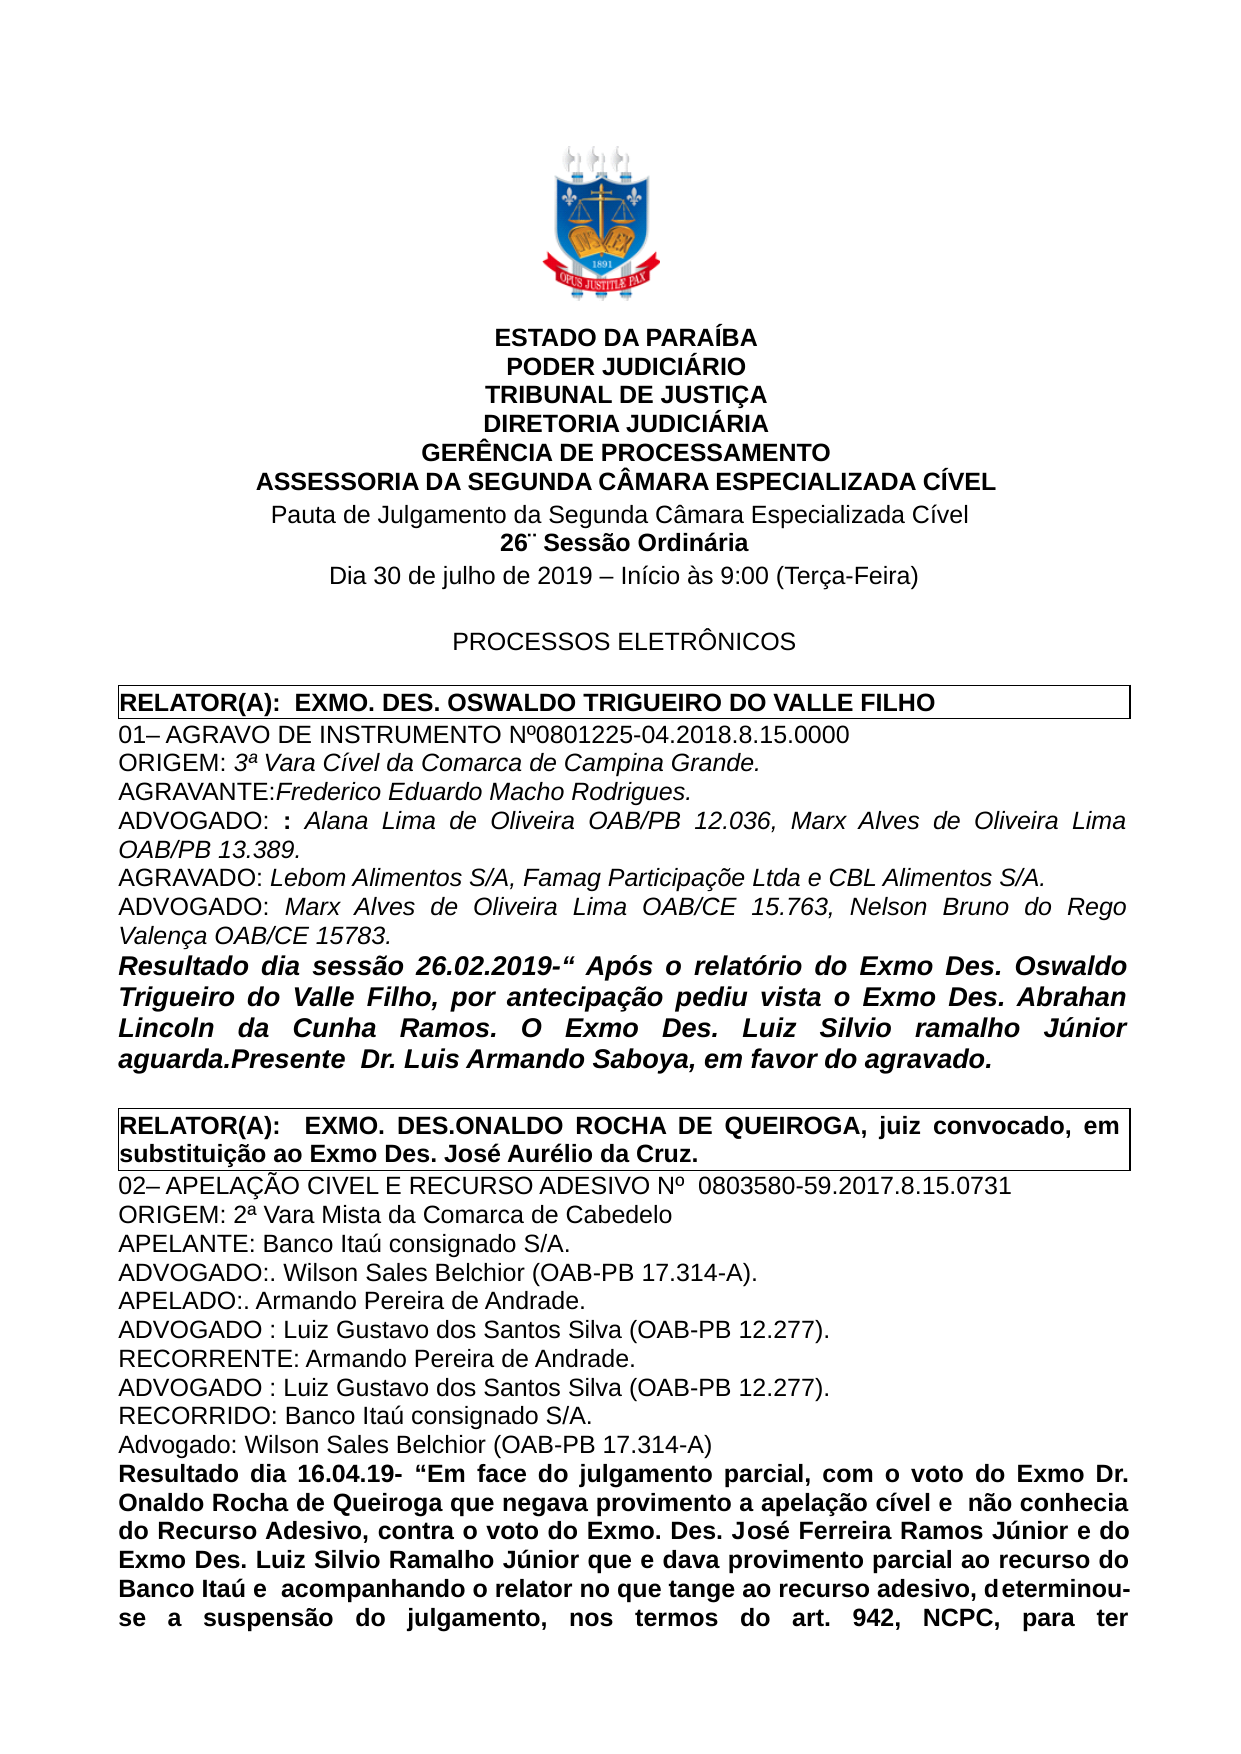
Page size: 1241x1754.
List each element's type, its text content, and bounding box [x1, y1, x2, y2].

text ESTADO DA PARAÍBA [47, 323, 1205, 352]
text ADVOGADO: Marx Alves de Oliveira Lima OAB/CE 15.763, Nelson Bruno do Rego Valença OAB/CE 15783. [118, 892, 1131, 949]
text 01– AGRAVO DE INSTRUMENTO Nº0801225-04.2018.8.15.0000 [118, 719, 1131, 748]
text PODER JUDICIÁRIO [47, 352, 1205, 380]
text ORIGEM: 3ª Vara Cível da Comarca de Campina Grande. [118, 748, 1131, 777]
text ADVOGADO: : Alana Lima de Oliveira OAB/PB 12.036, Marx Alves de Oliveira Lima OAB/PB 13.389. [118, 806, 1131, 863]
text AGRAVADO: Lebom Alimentos S/A, Famag Participaçõe Ltda e CBL Alimentos S/A. [118, 863, 1131, 892]
text Resultado dia sessão 26.02.2019-“ Após o relatório do Exmo Des. Oswaldo Trigueiro do Valle Filho, por antecipação pediu vista o Exmo Des. Abrahan Lincoln da Cunha Ramos. O Exmo Des. Luiz Silvio ramalho Júnior aguarda.Presente Dr. Luis Armando Saboya, em favor do agravado. [118, 949, 1131, 1074]
text AGRAVANTE:Frederico Eduardo Macho Rodrigues. [118, 777, 1131, 806]
text RELATOR(A): EXMO. DES.ONALDO ROCHA DE QUEIROGA, juiz convocado, em substituição ao Exmo Des. José Aurélio da Cruz. [119, 1109, 1129, 1170]
text 26¨ Sessão Ordinária [118, 528, 1131, 557]
text PROCESSOS ELETRÔNICOS [118, 627, 1131, 656]
text DIRETORIA JUDICIÁRIA [47, 409, 1205, 438]
text Advogado: Wilson Sales Belchior (OAB-PB 17.314-A) [118, 1430, 1131, 1459]
text Pauta de Julgamento da Segunda Câmara Especializada Cível [118, 499, 1122, 528]
text GERÊNCIA DE PROCESSAMENTO [47, 438, 1205, 467]
text APELANTE: Banco Itaú consignado S/A. [118, 1229, 1131, 1257]
text Resultado dia 16.04.19- “Em face do julgamento parcial, com o voto do Exmo Dr. Onaldo Rocha de Queiroga que negava provimento a apelação cível e não conhecia do Recurso Adesivo, contra o voto do Exmo. Des. José Ferreira Ramos Júnior e do Exmo Des. Luiz Silvio Ramalho Júnior que e dava provimento parcial ao recurso do Banco Itaú e acompanhando o relator no que tange ao recurso adesivo, determinou-se a suspensão do julgamento, nos termos do art. 942, NCPC, para ter [118, 1459, 1131, 1631]
text 02– APELAÇÃO CIVEL E RECURSO ADESIVO Nº 0803580-59.2017.8.15.0731 [118, 1171, 1131, 1200]
text APELADO:. Armando Pereira de Andrade. [118, 1286, 1131, 1315]
text ADVOGADO : Luiz Gustavo dos Santos Silva (OAB-PB 12.277). [118, 1372, 1131, 1401]
text RELATOR(A): EXMO. DES. OSWALDO TRIGUEIRO DO VALLE FILHO [119, 686, 1129, 718]
text RECORRIDO: Banco Itaú consignado S/A. [118, 1401, 1122, 1430]
text ADVOGADO : Luiz Gustavo dos Santos Silva (OAB-PB 12.277). [118, 1315, 1131, 1344]
text ASSESSORIA DA SEGUNDA CÂMARA ESPECIALIZADA CÍVEL [47, 467, 1205, 495]
text Dia 30 de julho de 2019 – Início às 9:00 (Terça-Feira) [118, 561, 1131, 590]
text ADVOGADO:. Wilson Sales Belchior (OAB-PB 17.314-A). [118, 1257, 1131, 1286]
text ORIGEM: 2ª Vara Mista da Comarca de Cabedelo [118, 1200, 1131, 1229]
text RECORRENTE: Armando Pereira de Andrade. [118, 1344, 1131, 1372]
text TRIBUNAL DE JUSTIÇA [47, 380, 1205, 409]
